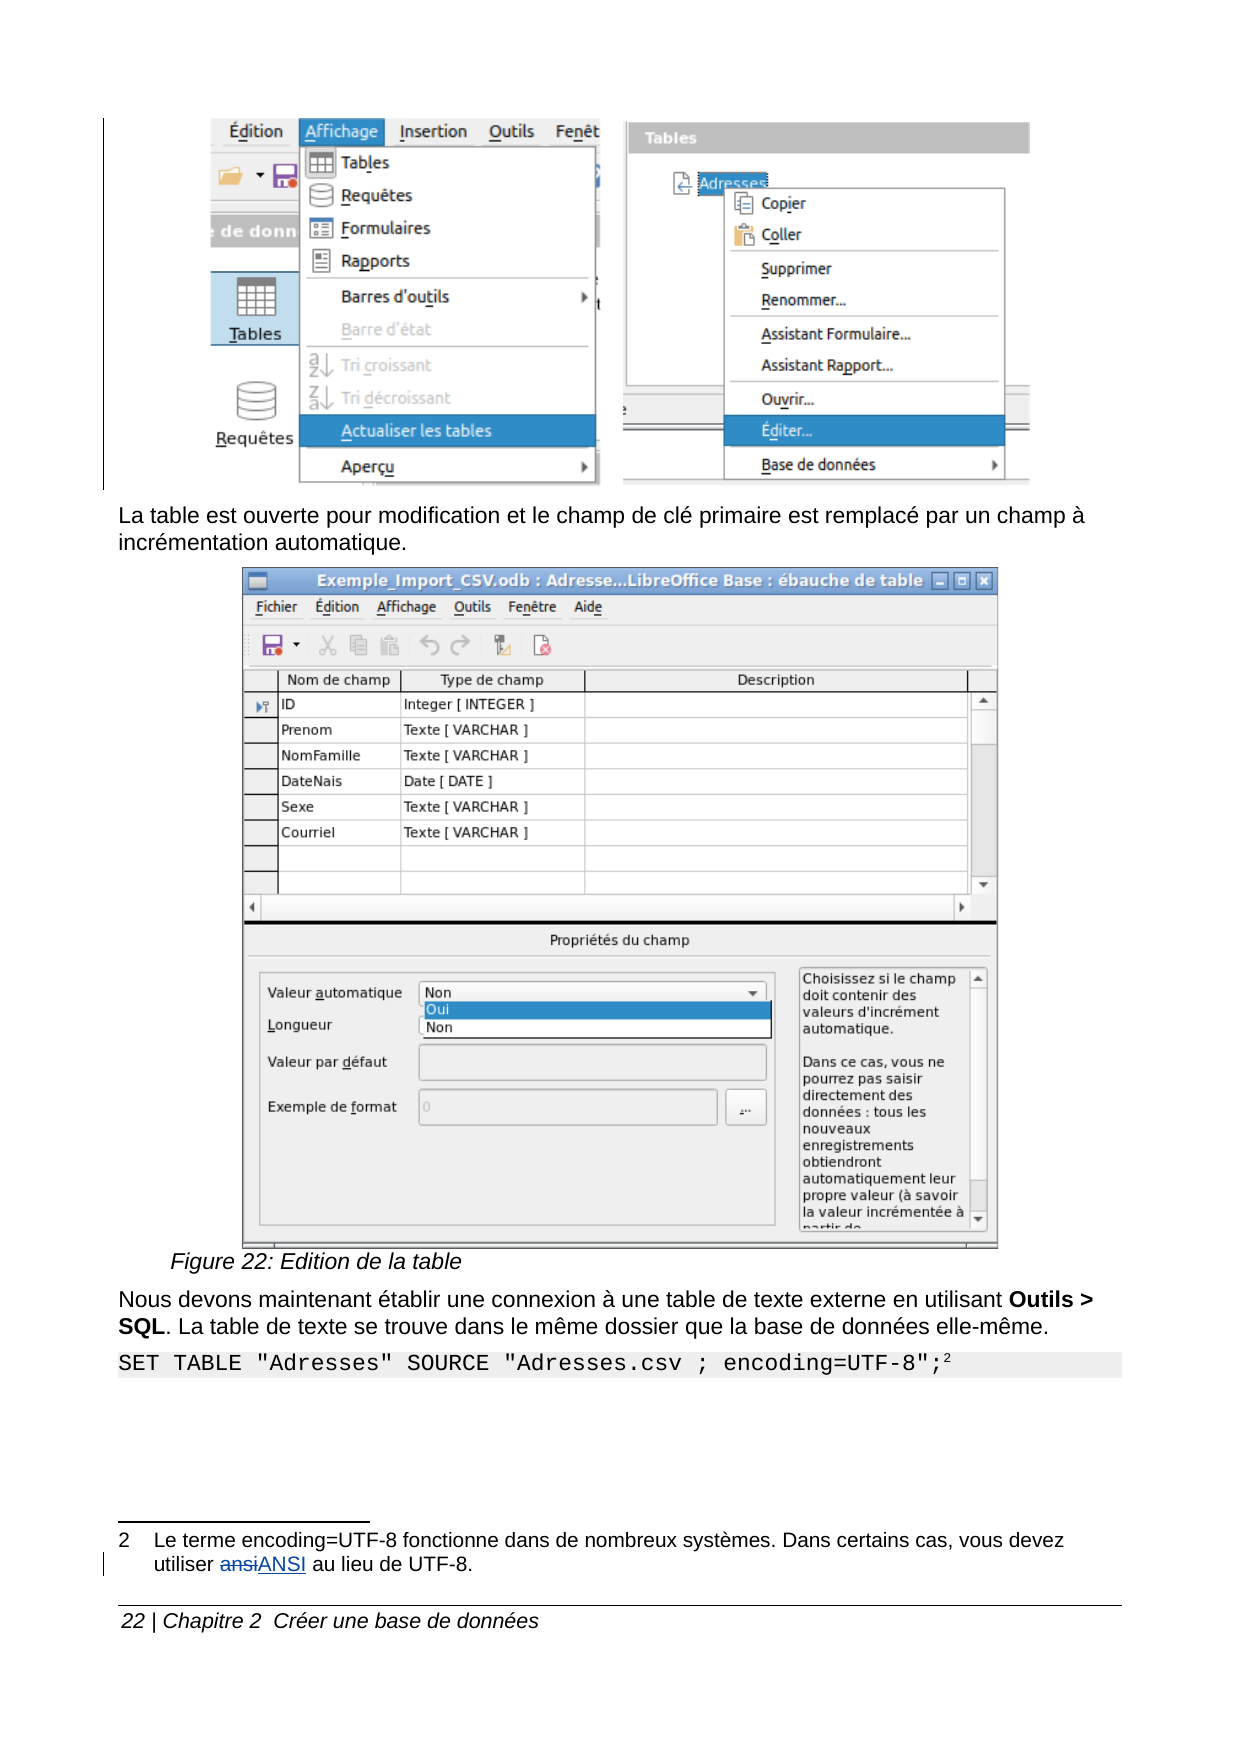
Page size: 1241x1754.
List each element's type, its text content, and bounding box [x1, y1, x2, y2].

text Figure 22: Edition de la table [170, 567, 1070, 1274]
text Nous devons maintenant établir une connexion à une table de texte externe en utilisant Outils > SQL. La table de texte se trouve dans le même dossier que la base de données elle-même. [118, 1286, 1122, 1339]
picture [242, 567, 999, 1249]
text La table est ouverte pour modification et le champ de clé primaire est remplacé par un champ à incrémentation automatique. [118, 502, 1122, 555]
text Le terme encoding=UTF-8 fonctionne dans de nombreux systèmes. Dans certains cas, vous devez utiliser ANSI au lieu de UTF-8. [118, 1528, 1122, 1576]
text SET TABLE "Adresses" SOURCE "Adresses.csv ; encoding=UTF-8"; [118, 1352, 1122, 1378]
